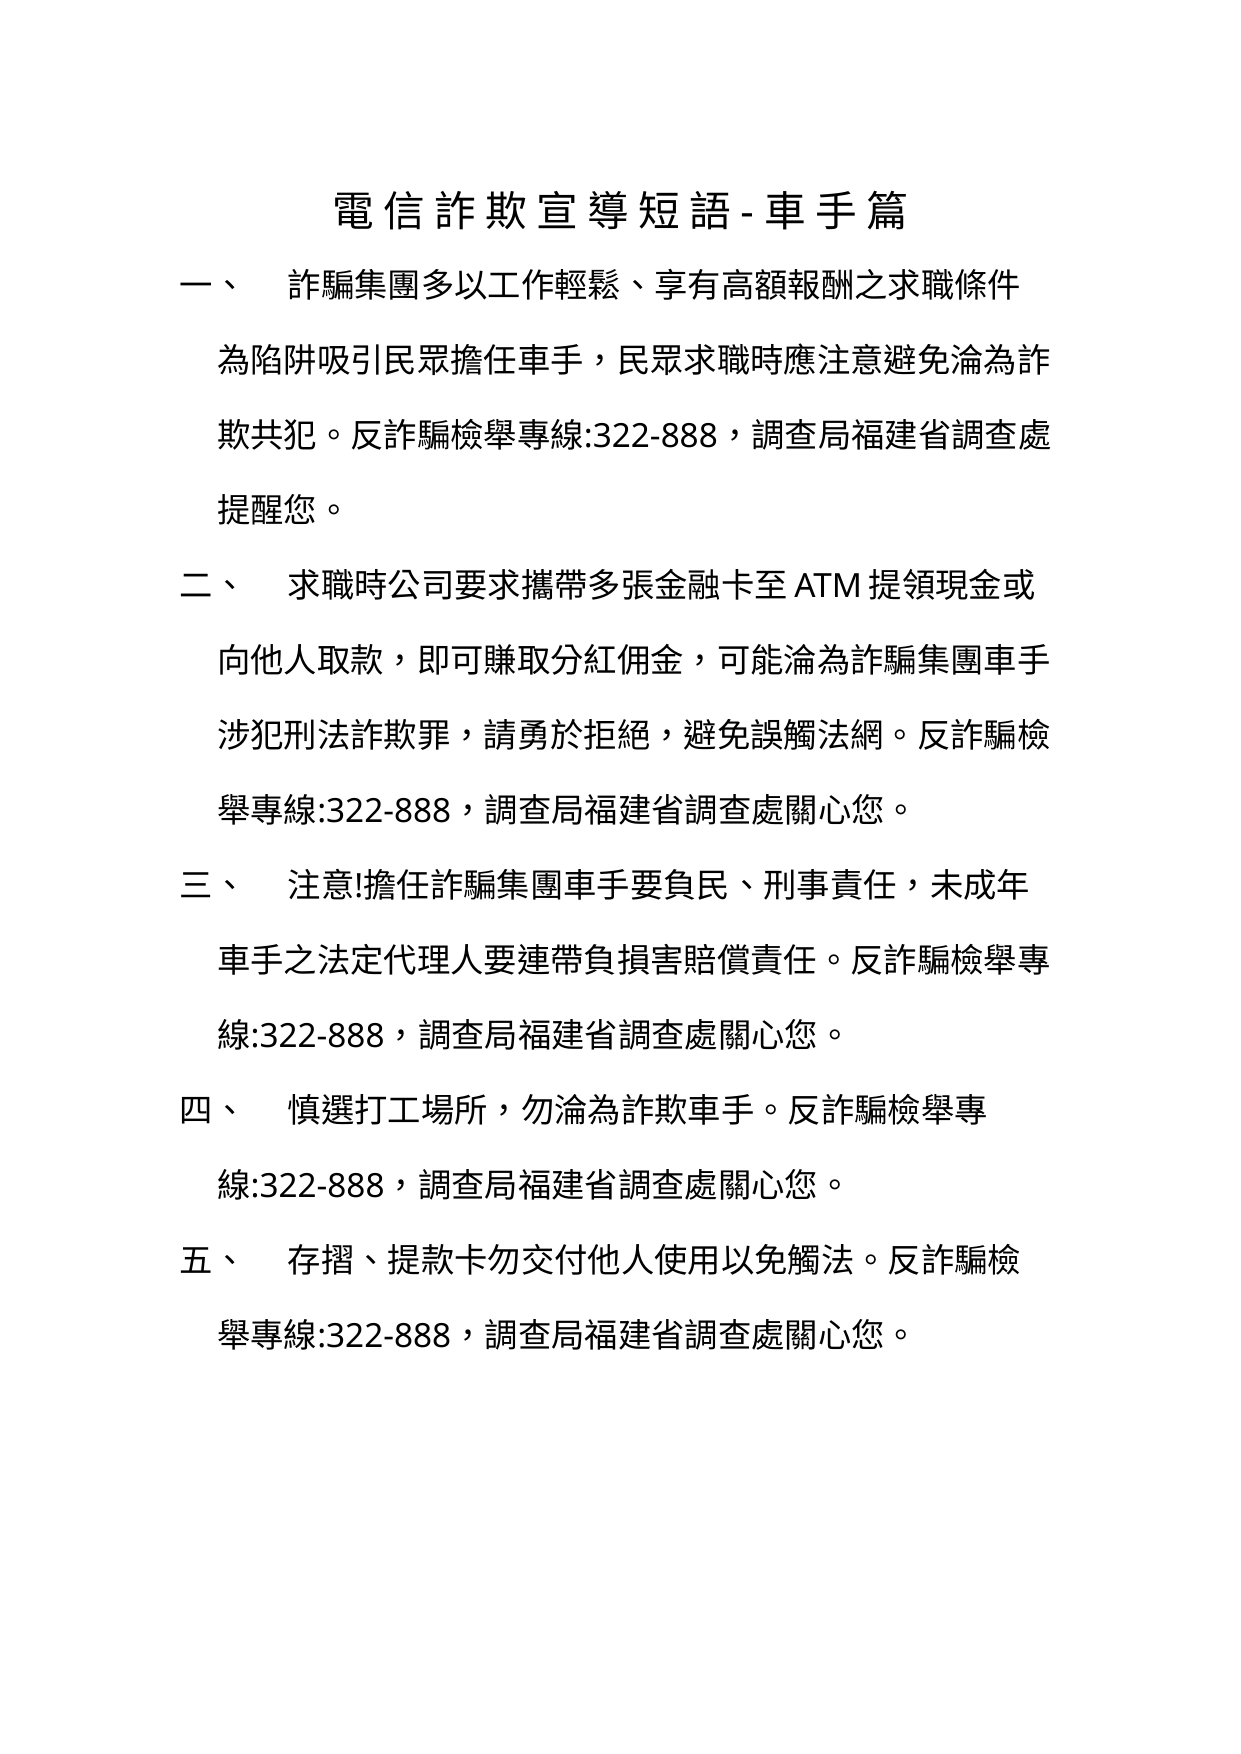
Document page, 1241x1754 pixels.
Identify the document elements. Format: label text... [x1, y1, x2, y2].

list 注意!擔任詐騙集團車手要負民、刑事責任，未成年車手之法定代理人要連帶負損害賠償責任。反詐騙檢舉專線:322-888，調查局福建省調查處關心您。 [179, 839, 1053, 1064]
text 電 信 詐 欺 宣 導 短 語 - 車 手 篇 [187, 164, 1053, 239]
list 慎選打工場所，勿淪為詐欺車手。反詐騙檢舉專線:322-888，調查局福建省調查處關心您。 [179, 1064, 1053, 1214]
list 詐騙集團多以工作輕鬆、享有高額報酬之求職條件為陷阱吸引民眾擔任車手，民眾求職時應注意避免淪為詐欺共犯。反詐騙檢舉專線:322-888，調查局福建省調查處提醒您。 [179, 239, 1053, 539]
list 求職時公司要求攜帶多張金融卡至ATM提領現金或向他人取款，即可賺取分紅佣金，可能淪為詐騙集團車手涉犯刑法詐欺罪，請勇於拒絕，避免誤觸法網。反詐騙檢舉專線:322-888，調查局福建省調查處關心您。 [179, 539, 1053, 839]
list 存摺、提款卡勿交付他人使用以免觸法。反詐騙檢舉專線:322-888，調查局福建省調查處關心您。 [179, 1214, 1053, 1364]
